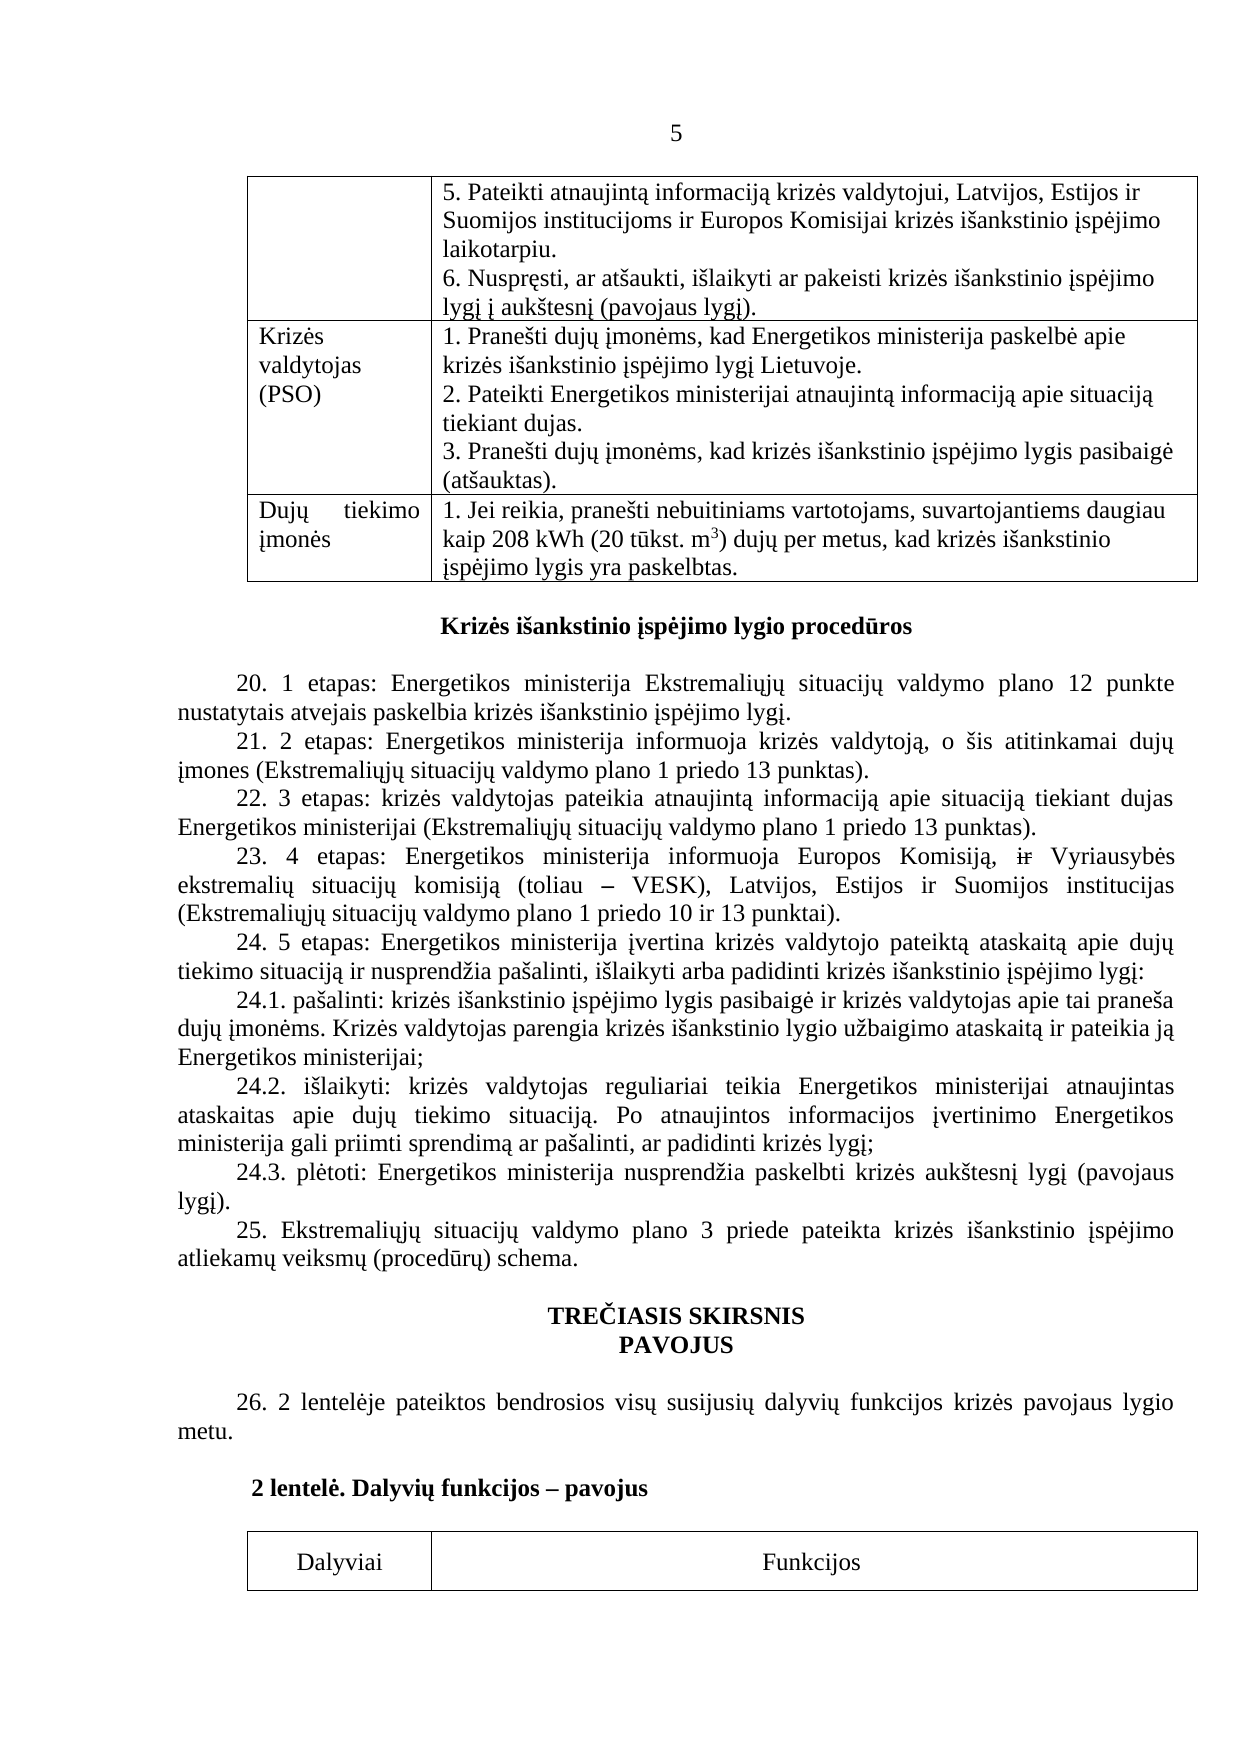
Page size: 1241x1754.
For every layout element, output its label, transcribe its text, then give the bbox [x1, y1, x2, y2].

text PAVOJUS [177, 1330, 1175, 1358]
text Krizės išankstinio įspėjimo lygio procedūros [177, 611, 1175, 640]
table_cell Dujų tiekimo įmonės [248, 495, 431, 581]
text 23. 4 etapas: Energetikos ministerija informuoja Europos Komisiją, ir Vyriausybės ekstremalių situacijų komisiją (toliau – VESK), Latvijos, Estijos ir Suomijos institucijas (Ekstremaliųjų situacijų valdymo plano 1 priedo 10 ir 13 punktai). [177, 841, 1175, 927]
table_cell 1. Jei reikia, pranešti nebuitiniams vartotojams, suvartojantiems daugiau kaip 208 kWh (20 tūkst. m3) dujų per metus, kad krizės išankstinio įspėjimo lygis yra paskelbtas. [432, 495, 1197, 581]
text TREČIASIS SKIRSNIS [177, 1301, 1175, 1330]
text 24.3. plėtoti: Energetikos ministerija nusprendžia paskelbti krizės aukštesnį lygį (pavojaus lygį). [177, 1157, 1175, 1215]
table_header Funkcijos [432, 1532, 1197, 1590]
table_header Dalyviai [248, 1532, 431, 1590]
table_cell 1. Pranešti dujų įmonėms, kad Energetikos ministerija paskelbė apie krizės išankstinio įspėjimo lygį Lietuvoje. 2. Pateikti Energetikos ministerijai atnaujintą informaciją apie situaciją tiekiant dujas. 3. Pranešti dujų įmonėms, kad krizės išankstinio įspėjimo lygis pasibaigė (atšauktas). [432, 321, 1197, 494]
text 24. 5 etapas: Energetikos ministerija įvertina krizės valdytojo pateiktą ataskaitą apie dujų tiekimo situaciją ir nusprendžia pašalinti, išlaikyti arba padidinti krizės išankstinio įspėjimo lygį: [177, 927, 1175, 985]
text 21. 2 etapas: Energetikos ministerija informuoja krizės valdytoją, o šis atitinkamai dujų įmones (Ekstremaliųjų situacijų valdymo plano 1 priedo 13 punktas). [177, 726, 1175, 783]
text 25. Ekstremaliųjų situacijų valdymo plano 3 priede pateikta krizės išankstinio įspėjimo atliekamų veiksmų (procedūrų) schema. [177, 1215, 1175, 1272]
text 2 lentelė. Dalyvių funkcijos – pavojus [177, 1473, 1175, 1502]
text 22. 3 etapas: krizės valdytojas pateikia atnaujintą informaciją apie situaciją tiekiant dujas Energetikos ministerijai (Ekstremaliųjų situacijų valdymo plano 1 priedo 13 punktas). [177, 783, 1175, 841]
table_cell Krizės valdytojas (PSO) [248, 321, 431, 494]
text 20. 1 etapas: Energetikos ministerija Ekstremaliųjų situacijų valdymo plano 12 punkte nustatytais atvejais paskelbia krizės išankstinio įspėjimo lygį. [177, 668, 1175, 726]
text 24.1. pašalinti: krizės išankstinio įspėjimo lygis pasibaigė ir krizės valdytojas apie tai praneša dujų įmonėms. Krizės valdytojas parengia krizės išankstinio lygio užbaigimo ataskaitą ir pateikia ją Energetikos ministerijai; [177, 985, 1175, 1071]
text 26. 2 lentelėje pateiktos bendrosios visų susijusių dalyvių funkcijos krizės pavojaus lygio metu. [177, 1387, 1175, 1445]
table_cell 5. Pateikti atnaujintą informaciją krizės valdytojui, Latvijos, Estijos ir Suomijos institucijoms ir Europos Komisijai krizės išankstinio įspėjimo laikotarpiu. 6. Nuspręsti, ar atšaukti, išlaikyti ar pakeisti krizės išankstinio įspėjimo lygį į aukštesnį (pavojaus lygį). [432, 177, 1197, 320]
text 24.2. išlaikyti: krizės valdytojas reguliariai teikia Energetikos ministerijai atnaujintas ataskaitas apie dujų tiekimo situaciją. Po atnaujintos informacijos įvertinimo Energetikos ministerija gali priimti sprendimą ar pašalinti, ar padidinti krizės lygį; [177, 1071, 1175, 1157]
table_cell [248, 177, 431, 320]
